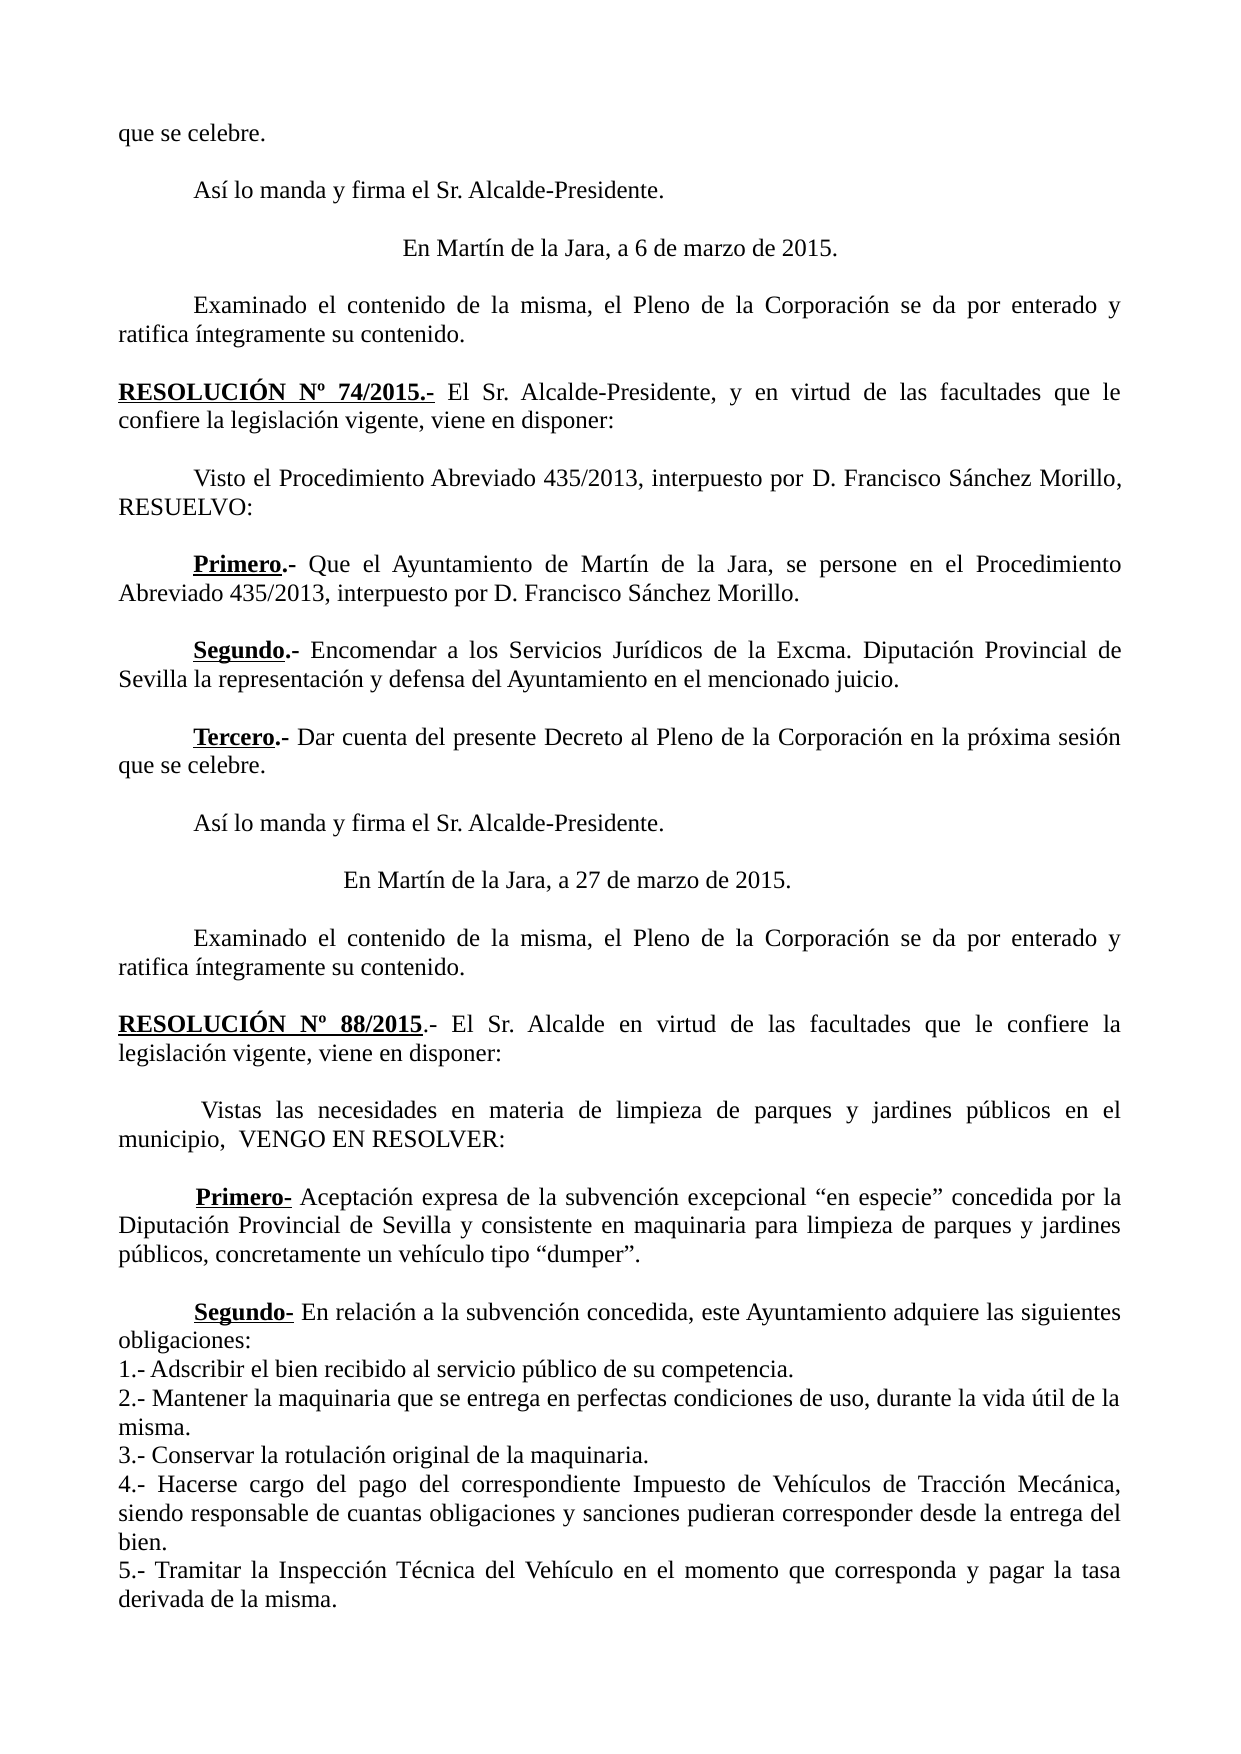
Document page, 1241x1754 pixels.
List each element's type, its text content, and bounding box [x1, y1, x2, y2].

text 5.- Tramitar la Inspección Técnica del Vehículo en el momento que corresponda y pagar la tasa derivada de la misma. [118, 1556, 1122, 1613]
text que se celebre. [118, 118, 1122, 147]
text Así lo manda y firma el Sr. Alcalde-Presidente. [118, 808, 1122, 837]
text Examinado el contenido de la misma, el Pleno de la Corporación se da por enterado y ratifica íntegramente su contenido. [118, 291, 1122, 348]
text Examinado el contenido de la misma, el Pleno de la Corporación se da por enterado y ratifica íntegramente su contenido. [118, 923, 1122, 981]
text Tercero.- Dar cuenta del presente Decreto al Pleno de la Corporación en la próxima sesión que se celebre. [118, 722, 1122, 779]
text 2.- Mantener la maquinaria que se entrega en perfectas condiciones de uso, durante la vida útil de la misma. [118, 1383, 1122, 1441]
text Vistas las necesidades en materia de limpieza de parques y jardines públicos en el municipio, VENGO EN RESOLVER: [118, 1096, 1122, 1153]
text Segundo- En relación a la subvención concedida, este Ayuntamiento adquiere las siguientes obligaciones: [118, 1297, 1122, 1354]
text Primero.- Que el Ayuntamiento de Martín de la Jara, se persone en el Procedimiento Abreviado 435/2013, interpuesto por D. Francisco Sánchez Morillo. [118, 549, 1122, 607]
text Primero- Aceptación expresa de la subvención excepcional “en especie” concedida por la Diputación Provincial de Sevilla y consistente en maquinaria para limpieza de parques y jardines públicos, concretamente un vehículo tipo “dumper”. [118, 1182, 1122, 1268]
text 1.- Adscribir el bien recibido al servicio público de su competencia. [118, 1354, 1122, 1383]
text En Martín de la Jara, a 6 de marzo de 2015. [118, 233, 1122, 262]
text Visto el Procedimiento Abreviado 435/2013, interpuesto por D. Francisco Sánchez Morillo, RESUELVO: [118, 463, 1122, 521]
text RESOLUCIÓN Nº 88/2015.- El Sr. Alcalde en virtud de las facultades que le confiere la legislación vigente, viene en disponer: [118, 1009, 1122, 1067]
text 3.- Conservar la rotulación original de la maquinaria. [118, 1441, 1122, 1469]
text 4.- Hacerse cargo del pago del correspondiente Impuesto de Vehículos de Tracción Mecánica, siendo responsable de cuantas obligaciones y sanciones pudieran corresponder desde la entrega del bien. [118, 1469, 1122, 1556]
text Segundo.- Encomendar a los Servicios Jurídicos de la Excma. Diputación Provincial de Sevilla la representación y defensa del Ayuntamiento en el mencionado juicio. [118, 636, 1122, 693]
text En Martín de la Jara, a 27 de marzo de 2015. [118, 866, 1122, 894]
text RESOLUCIÓN Nº 74/2015.- El Sr. Alcalde-Presidente, y en virtud de las facultades que le confiere la legislación vigente, viene en disponer: [118, 377, 1122, 434]
text Así lo manda y firma el Sr. Alcalde-Presidente. [118, 176, 1122, 204]
